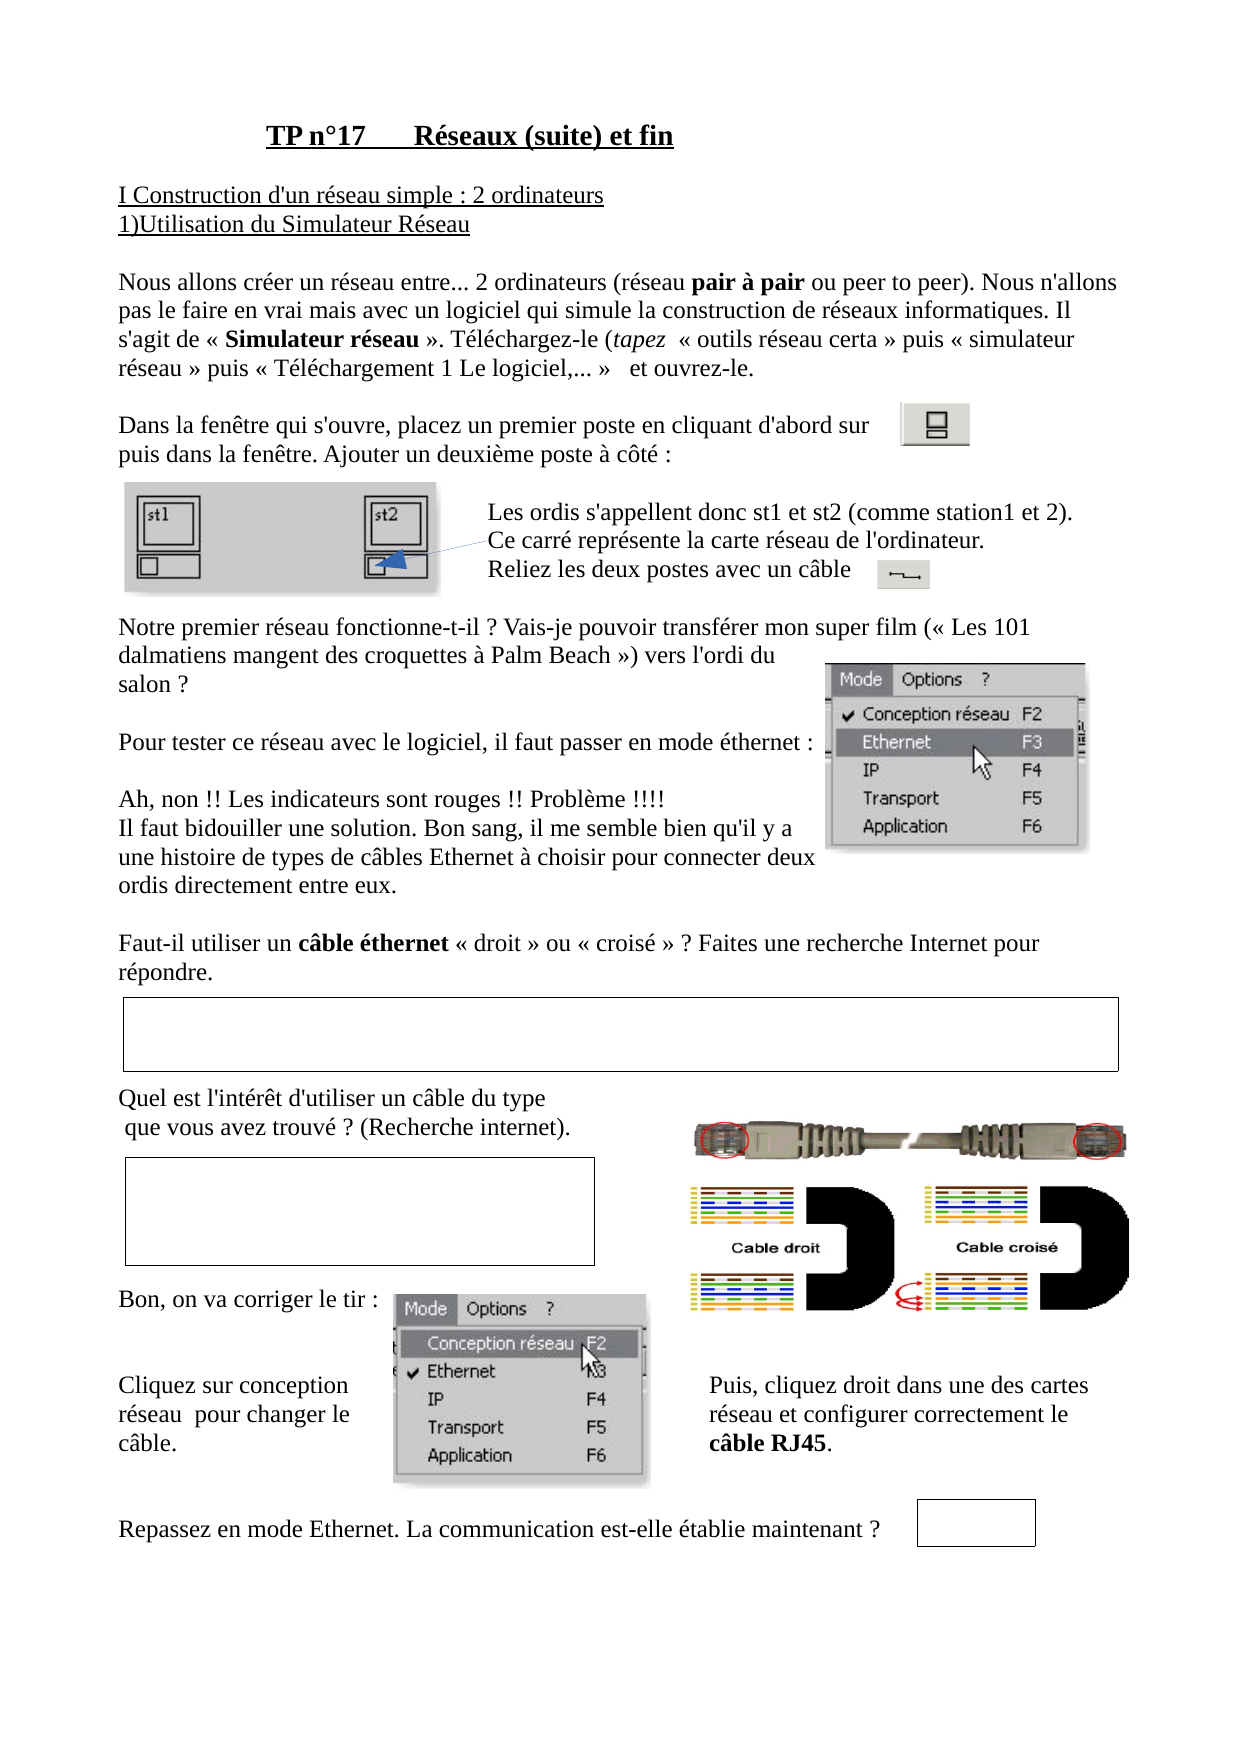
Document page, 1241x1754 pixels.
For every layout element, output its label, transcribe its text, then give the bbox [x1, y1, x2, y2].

text puis dans la fenêtre. Ajouter un deuxième poste à côté : [118, 439, 1122, 468]
text Notre premier réseau fonctionne-t-il ? Vais-je pouvoir transférer mon super film (« Les 101 dalmatiens mangent des croquettes à Palm Beach ») vers l'ordi du salon ? [118, 612, 1122, 698]
text Il faut bidouiller une solution. Bon sang, il me semble bien qu'il y a une histoire de types de câbles Ethernet à choisir pour connecter deux ordis directement entre eux. [118, 813, 1122, 899]
text Quel est l'intérêt d'utiliser un câble du type [118, 985, 1122, 1112]
text Faut-il utiliser un câble éthernet « droit » ou « croisé » ? Faites une recherche Internet pour répondre. [118, 928, 1122, 985]
text Les ordis s'appellent donc st1 et st2 (comme station1 et 2). [442, 497, 1122, 525]
text Cliquez sur conception [118, 1371, 393, 1399]
text Nous allons créer un réseau entre... 2 ordinateurs (réseau pair à pair ou peer to peer). Nous n'allons pas le faire en vrai mais avec un logiciel qui simule la construction de réseaux informatiques. Il s'agit de « Simulateur réseau ». Téléchargez-le (tapez « outils réseau certa » puis « simulateur réseau » puis « Téléchargement 1 Le logiciel,... » et ouvrez-le. [118, 267, 1122, 382]
text réseau et configurer correctement le [652, 1399, 1122, 1428]
text [970, 410, 1122, 439]
text Pour tester ce réseau avec le logiciel, il faut passer en mode éthernet : [118, 727, 825, 755]
text Bon, on va corriger le tir : [118, 1284, 1122, 1342]
text [1036, 1514, 1122, 1543]
text que vous avez trouvé ? (Recherche internet). [118, 1112, 1122, 1141]
text TP n°17 Réseaux (suite) et fin [118, 118, 1122, 152]
text 1)Utilisation du Simulateur Réseau [118, 209, 1122, 238]
text Reliez les deux postes avec un câble [442, 554, 1122, 583]
text Puis, cliquez droit dans une des cartes [652, 1371, 1122, 1399]
text Repassez en mode Ethernet. La communication est-elle établie maintenant ? [118, 1514, 917, 1543]
text réseau pour changer le [118, 1399, 393, 1428]
text Ce carré représente la carte réseau de l'ordinateur. [442, 525, 1122, 554]
text Dans la fenêtre qui s'ouvre, placez un premier poste en cliquant d'abord sur [118, 410, 899, 439]
picture [688, 1113, 1130, 1324]
text Ah, non !! Les indicateurs sont rouges !! Problème !!!! [118, 784, 825, 813]
text câble. [118, 1428, 393, 1457]
text I Construction d'un réseau simple : 2 ordinateurs [118, 180, 1122, 209]
text câble RJ45. [652, 1428, 1122, 1457]
